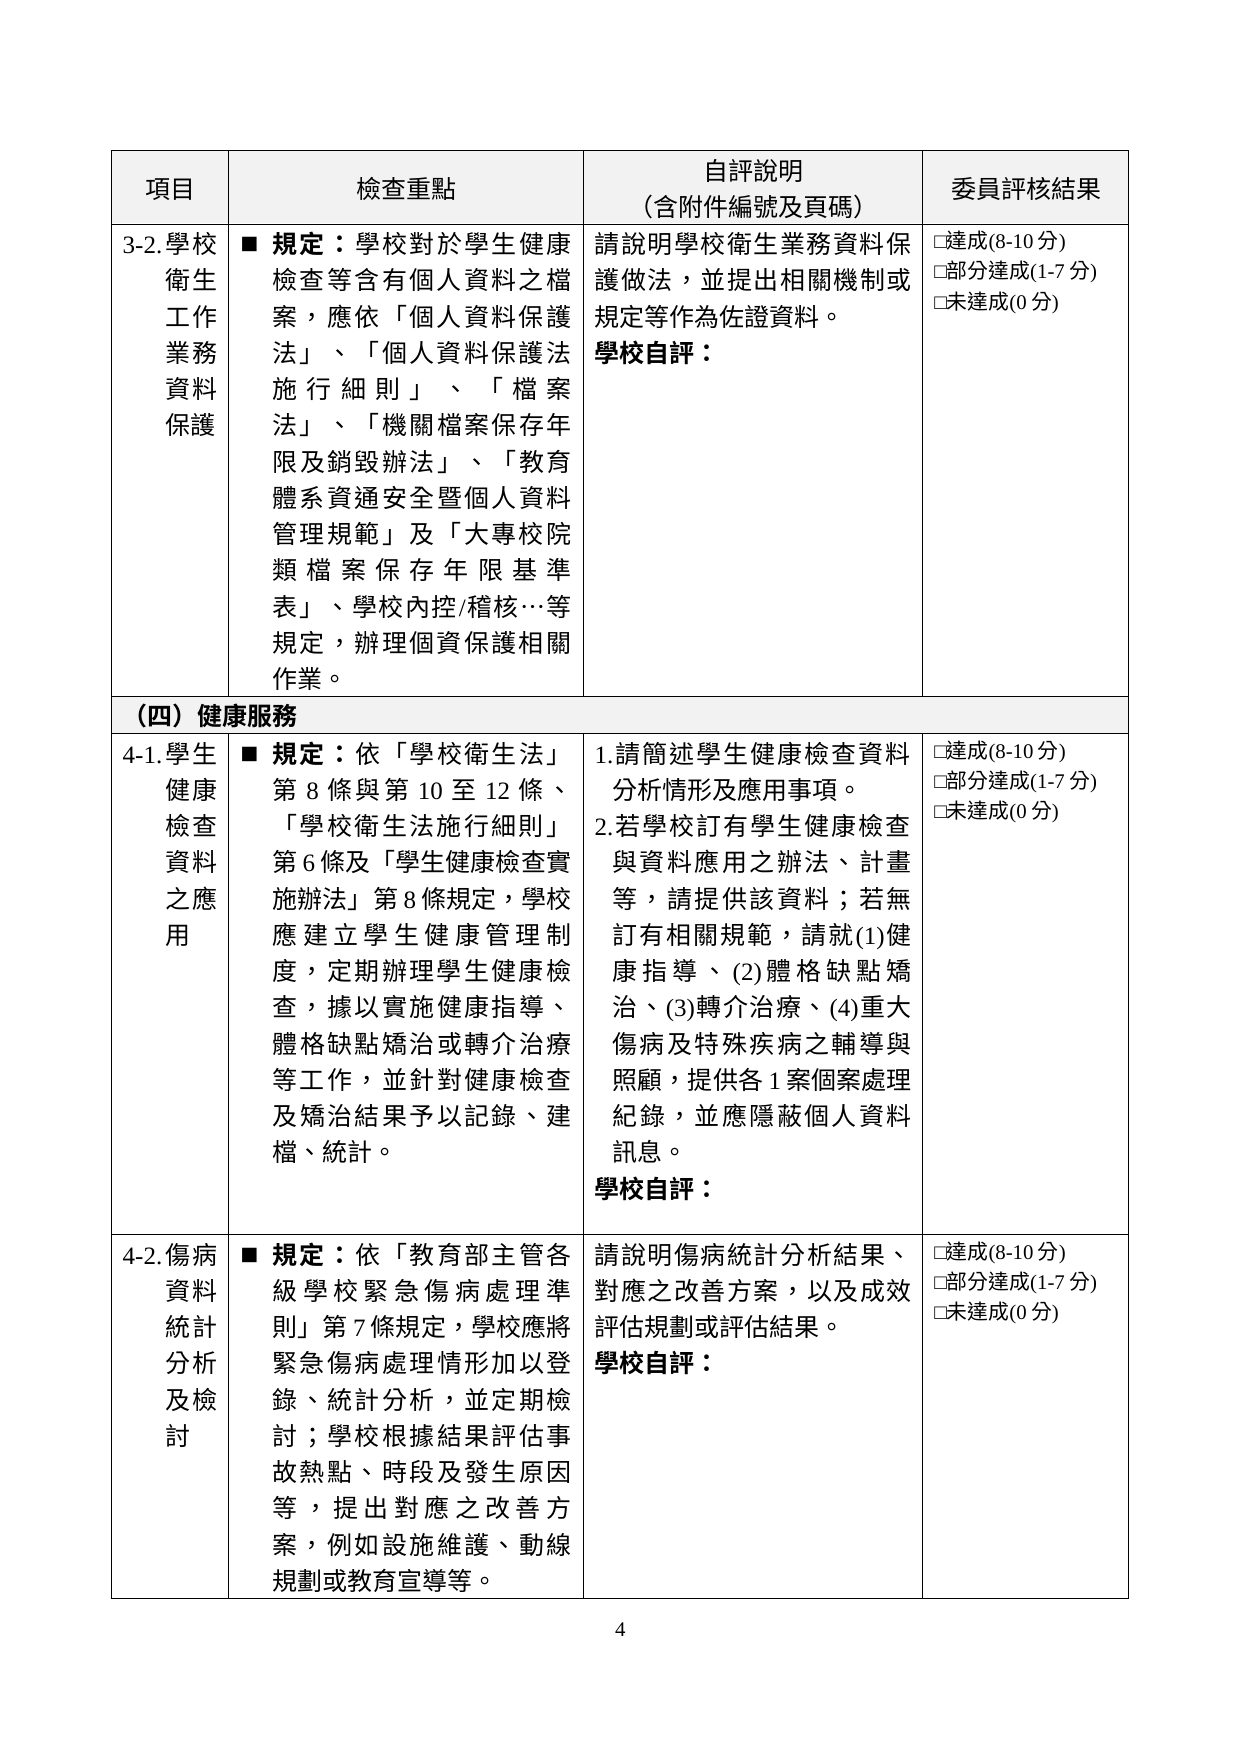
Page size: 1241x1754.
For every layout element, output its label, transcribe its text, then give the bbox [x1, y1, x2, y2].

table_header 委員評核結果 [923, 151, 1128, 223]
table_cell 3-2.學校衛生工作業務資料保護 [112, 225, 228, 696]
table_cell □達成(8-10分) □部分達成(1-7分) □未達成(0分) [923, 734, 1128, 1234]
table_cell 4-2.傷病資料統計分析及檢討 [112, 1235, 228, 1598]
table_cell 規定：依「學校衛生法」第8條與第10至12條、「學校衛生法施行細則」第6條及「學生健康檢查實施辦法」第8條規定，學校應建立學生健康管理制度，定期辦理學生健康檢查，據以實施健康指導、體格缺點矯治或轉介治療等工作，並針對健康檢查及矯治結果予以記錄、建檔、統計。 [229, 734, 583, 1234]
table_cell 請說明傷病統計分析結果、對應之改善方案，以及成效評估規劃或評估結果。 學校自評： [584, 1235, 922, 1598]
table_cell 1.請簡述學生健康檢查資料分析情形及應用事項。 2.若學校訂有學生健康檢查與資料應用之辦法、計畫等，請提供該資料；若無訂有相關規範，請就(1)健康指導、(2)體格缺點矯治、(3)轉介治療、(4)重大傷病及特殊疾病之輔導與照顧，提供各1案個案處理紀錄，並應隱蔽個人資料訊息。 學校自評： [584, 734, 922, 1234]
table_header 項目 [112, 151, 228, 223]
table_cell 請說明學校衛生業務資料保護做法，並提出相關機制或規定等作為佐證資料。 學校自評： [584, 225, 922, 696]
table_header 檢查重點 [229, 151, 583, 223]
table_cell （四）健康服務 [112, 697, 1128, 733]
table_cell □達成(8-10分) □部分達成(1-7分) □未達成(0分) [923, 225, 1128, 696]
table_cell 規定：依「教育部主管各級學校緊急傷病處理準則」第7條規定，學校應將緊急傷病處理情形加以登錄、統計分析，並定期檢討；學校根據結果評估事故熱點、時段及發生原因等，提出對應之改善方案，例如設施維護、動線規劃或教育宣導等。 [229, 1235, 583, 1598]
table_cell □達成(8-10分) □部分達成(1-7分) □未達成(0分) [923, 1235, 1128, 1598]
table_header 自評說明 （含附件編號及頁碼） [584, 151, 922, 223]
table_cell 4-1.學生健康檢查資料之應用 [112, 734, 228, 1234]
table_cell 規定：學校對於學生健康檢查等含有個人資料之檔案，應依「個人資料保護法」、「個人資料保護法施行細則」、「檔案法」、「機關檔案保存年限及銷毀辦法」、「教育體系資通安全暨個人資料管理規範」及「大專校院類檔案保存年限基準表」、學校內控/稽核…等規定，辦理個資保護相關作業。 [229, 225, 583, 696]
